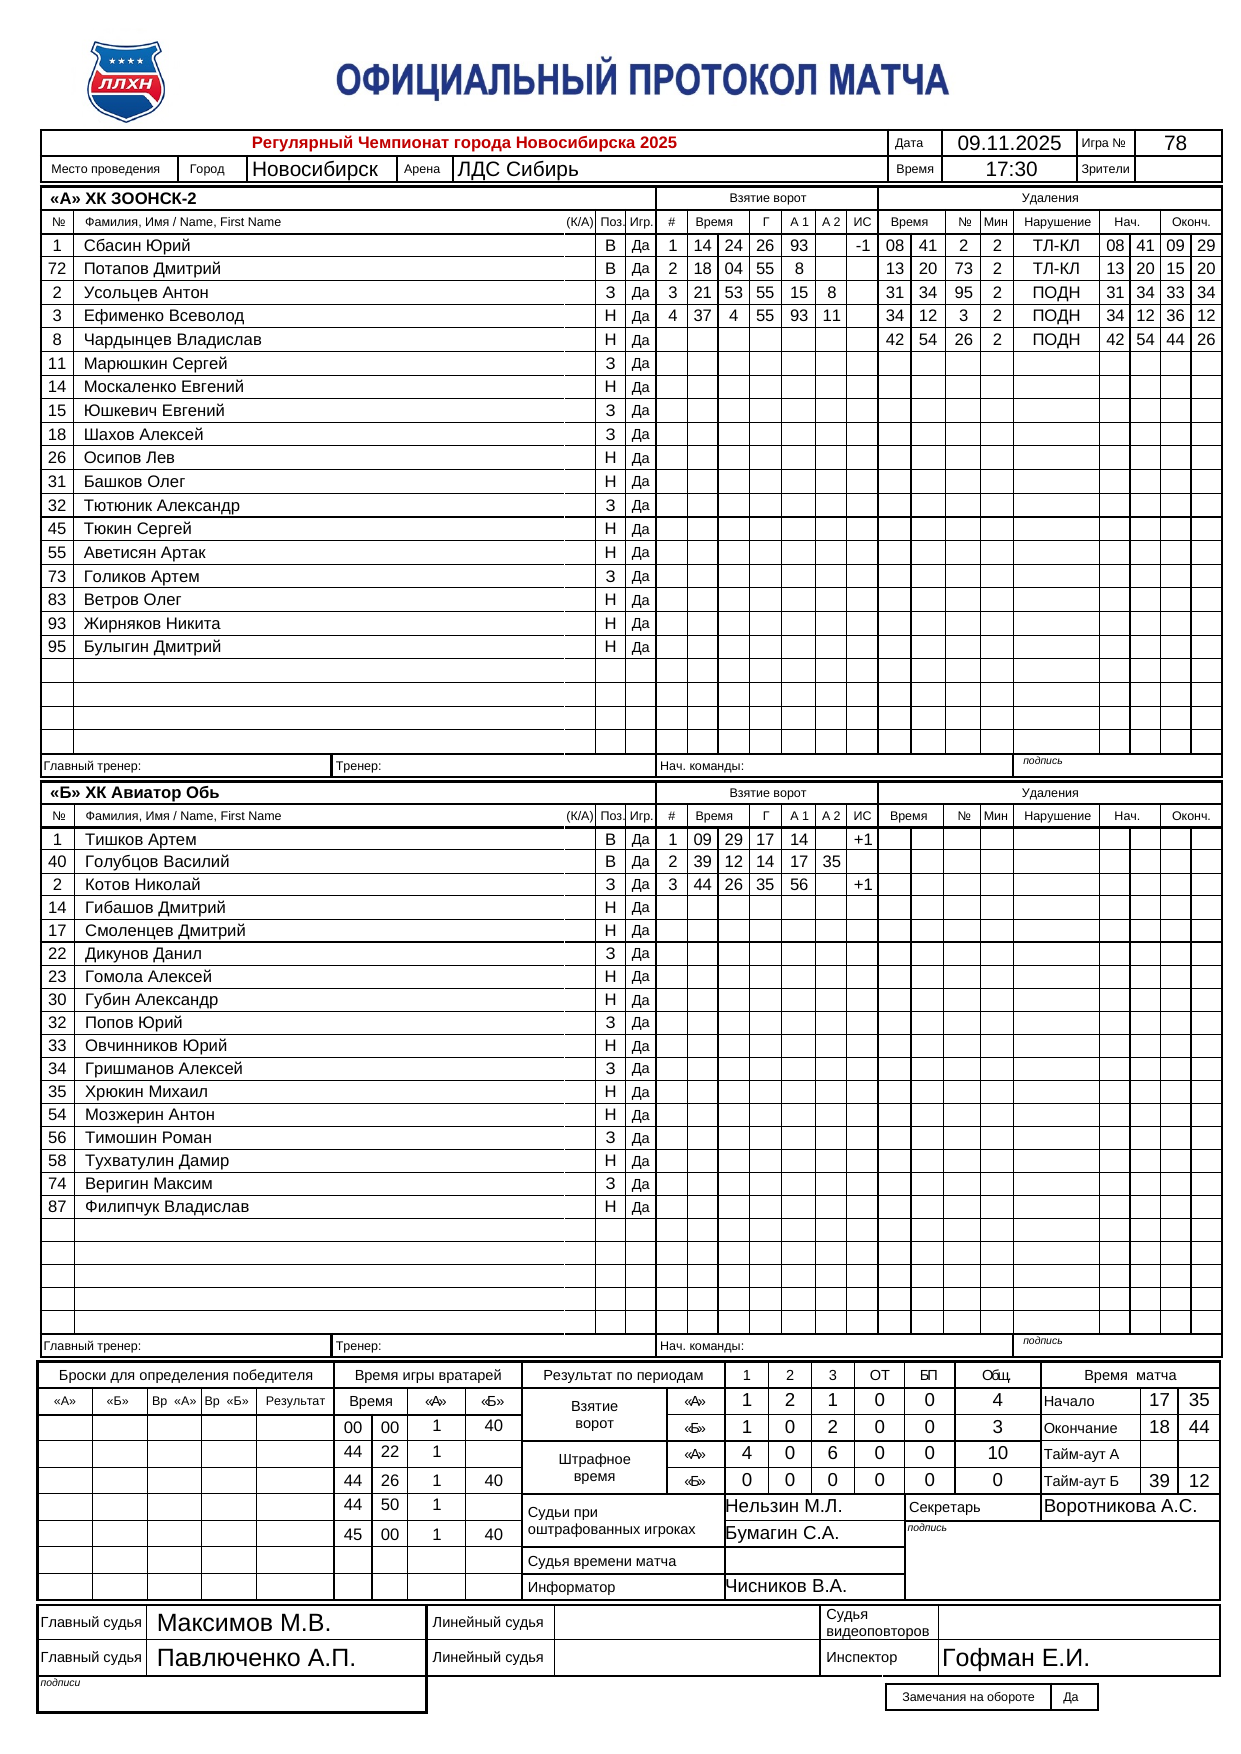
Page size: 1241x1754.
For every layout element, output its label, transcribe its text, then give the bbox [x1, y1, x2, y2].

table_cell [719, 636, 749, 658]
table_cell [74, 683, 564, 706]
table_cell «Б» [93, 1389, 147, 1413]
table_cell Да [626, 1196, 655, 1218]
table_cell [981, 1196, 1013, 1218]
table_cell [879, 966, 910, 987]
table_cell [1192, 1150, 1221, 1172]
table_cell 18 [1141, 1415, 1177, 1440]
table_cell [879, 943, 910, 964]
table_cell [946, 423, 980, 445]
table_cell [657, 494, 687, 516]
table_cell [1100, 707, 1129, 729]
table_cell [657, 636, 687, 658]
table_cell Нач. [1100, 211, 1160, 233]
table_cell [596, 659, 625, 682]
table_cell Окончание [1042, 1415, 1140, 1440]
table_cell Вр «Б» [202, 1389, 256, 1413]
table_cell [1131, 1150, 1160, 1172]
table_cell [1131, 446, 1160, 469]
table_cell 73 [946, 257, 980, 280]
table_cell 0 [905, 1442, 954, 1467]
table_cell [1100, 470, 1129, 493]
table_cell Судья времени матча [523, 1548, 724, 1573]
table_cell [912, 376, 945, 398]
table_cell Да [626, 1150, 655, 1172]
table_cell [946, 446, 980, 469]
table_cell подпись [906, 1522, 1219, 1599]
table_cell [688, 494, 717, 516]
table_cell [1014, 1265, 1099, 1287]
table_cell [981, 423, 1013, 445]
table_cell [719, 518, 749, 540]
table_cell Н [596, 328, 625, 351]
table_cell [912, 1058, 943, 1079]
table_cell [719, 399, 749, 422]
table_cell [1161, 541, 1190, 564]
table_cell 2 [657, 850, 687, 872]
table_cell 2 [657, 257, 687, 280]
table_cell [782, 1058, 815, 1079]
table_cell Тишков Артем [75, 829, 564, 849]
table_cell [688, 1219, 717, 1241]
table_cell Н [596, 612, 625, 634]
table_cell [1131, 636, 1160, 658]
table_cell [1192, 1173, 1221, 1195]
table_cell [1014, 989, 1099, 1011]
table_cell [1192, 612, 1221, 634]
table_cell [1192, 943, 1221, 964]
table_cell 1 [408, 1416, 465, 1440]
table_cell А 1 [782, 805, 815, 826]
table_cell [596, 1242, 625, 1264]
table_cell [1192, 399, 1221, 422]
table_cell 87 [42, 1196, 74, 1218]
table_cell [912, 1219, 943, 1241]
table_cell 93 [782, 305, 815, 327]
table_cell [1131, 376, 1160, 398]
table_cell «Б » [466, 1389, 521, 1413]
table_cell 35 [1179, 1389, 1219, 1413]
table_cell [1100, 683, 1129, 706]
table_cell ПОДН [1014, 281, 1099, 303]
table_cell 22 [42, 943, 74, 964]
table_cell [565, 1196, 595, 1218]
table_cell [626, 659, 655, 682]
table_cell 4 [657, 305, 687, 327]
table_cell [981, 376, 1013, 398]
table_cell [847, 1173, 877, 1195]
table_cell [657, 1196, 687, 1218]
table_cell [1100, 850, 1129, 872]
table_cell [879, 1104, 910, 1126]
table_cell [74, 707, 564, 729]
table_cell [782, 1150, 815, 1172]
table_cell [657, 1150, 687, 1172]
table_cell [847, 541, 877, 564]
table_cell Нач. команды: [657, 1335, 1012, 1356]
table_cell 10 [956, 1442, 1040, 1467]
table_header Взятие ворот [657, 783, 877, 803]
table_cell [1161, 376, 1190, 398]
table_cell [816, 494, 846, 516]
table_cell [847, 281, 877, 303]
table_cell [657, 989, 687, 1011]
table_header Броски для определения победителя [39, 1363, 333, 1387]
table_cell [782, 1035, 815, 1057]
table_cell 3 [956, 1415, 1040, 1440]
table_cell Инспектор [821, 1640, 938, 1675]
table_cell [657, 399, 687, 422]
table_cell [1192, 565, 1221, 587]
table_cell -1 [847, 235, 877, 256]
table_cell [912, 446, 945, 469]
table_cell Гибашов Дмитрий [75, 896, 564, 918]
table_cell Чардынцев Владислав [74, 328, 564, 351]
table_cell 12 [912, 305, 945, 327]
table_cell 33 [1161, 281, 1190, 303]
table_cell [750, 920, 781, 941]
table_cell [719, 612, 749, 634]
table_cell [816, 1288, 846, 1310]
table_cell [981, 494, 1013, 516]
table_cell [847, 1012, 877, 1033]
table_cell [726, 1548, 904, 1573]
table_cell [1192, 896, 1221, 918]
table_cell [565, 235, 595, 256]
table_cell [1192, 1104, 1221, 1126]
table_cell Н [596, 989, 625, 1011]
table_cell [1192, 1311, 1221, 1333]
table_cell [847, 328, 877, 351]
table_cell [1131, 1012, 1160, 1033]
table_cell [847, 305, 877, 327]
table_cell Время [879, 805, 943, 826]
table_cell [719, 1265, 749, 1287]
table_cell [657, 1127, 687, 1149]
table_cell [981, 896, 1013, 918]
table_cell [688, 659, 717, 682]
table_cell [782, 1242, 815, 1264]
table_cell [750, 470, 781, 493]
table_cell Гомола Алексей [75, 966, 564, 987]
table_cell [912, 1242, 943, 1264]
table_cell Да [626, 541, 655, 564]
table_cell [912, 588, 945, 611]
table_cell [1014, 1012, 1099, 1033]
table_cell Зрители [1078, 157, 1134, 181]
table_cell [944, 1104, 980, 1126]
table_cell [1100, 1058, 1129, 1079]
table_cell [565, 1012, 595, 1033]
table_cell [565, 683, 595, 706]
table_cell 93 [782, 235, 815, 256]
table_cell «А» [668, 1442, 724, 1467]
table_cell 34 [912, 281, 945, 303]
table_cell [816, 612, 846, 634]
table_cell [1161, 1012, 1190, 1033]
table_cell Н [596, 376, 625, 398]
table_cell [565, 1311, 595, 1333]
table_cell 0 [905, 1389, 954, 1413]
table_cell 1 [657, 829, 687, 849]
table_cell [750, 1311, 781, 1333]
table_cell [1100, 1127, 1129, 1149]
table_cell 44 [688, 874, 717, 895]
table_cell [657, 1058, 687, 1079]
table_cell З [596, 423, 625, 445]
table_cell [1014, 1127, 1099, 1149]
table_cell 40 [466, 1468, 521, 1493]
table_cell [688, 470, 717, 493]
table_cell [782, 1311, 815, 1333]
table_cell [816, 1265, 846, 1287]
table_cell [750, 565, 781, 587]
table_header Время игры вратарей [335, 1363, 521, 1387]
table_cell [750, 1150, 781, 1172]
table_cell [847, 494, 877, 516]
table_cell [565, 874, 595, 895]
table_cell [657, 730, 687, 753]
table_cell [879, 1196, 910, 1218]
table_cell [847, 518, 877, 540]
table_cell Нарушение [1014, 805, 1099, 826]
table_cell [847, 612, 877, 634]
table_cell 30 [42, 989, 74, 1011]
table_cell 11 [816, 305, 846, 327]
table_cell [1100, 1311, 1129, 1333]
table_cell 1 [408, 1494, 465, 1520]
table_cell [1161, 1081, 1190, 1103]
table_cell [981, 446, 1013, 469]
table_cell 45 [335, 1521, 371, 1546]
table_cell [1161, 1265, 1190, 1287]
table_cell +1 [847, 874, 877, 895]
table_cell [657, 423, 687, 445]
table_cell [782, 730, 815, 753]
table_cell [981, 989, 1013, 1011]
table_cell [1192, 1127, 1221, 1149]
table_cell [1100, 376, 1129, 398]
table_cell 8 [782, 257, 815, 280]
table_cell 41 [1131, 235, 1160, 256]
table_cell [719, 1196, 749, 1218]
table_cell [1161, 1127, 1190, 1149]
table_cell Н [596, 636, 625, 658]
table_cell [1192, 494, 1221, 516]
table_cell [719, 470, 749, 493]
table_cell [1100, 659, 1129, 682]
table_cell [750, 1081, 781, 1103]
table_cell [946, 541, 980, 564]
table_cell Да [626, 494, 655, 516]
table_header Регулярный Чемпионат города Новосибирска 2025 [42, 131, 887, 155]
table_cell [1014, 874, 1099, 895]
table_cell [688, 1265, 717, 1287]
table_cell 09 [688, 829, 717, 849]
table_cell [202, 1547, 256, 1573]
table_cell [719, 920, 749, 941]
table_cell 2 [42, 874, 74, 895]
table_cell [847, 730, 877, 753]
table_cell [1192, 1058, 1221, 1079]
table_cell [657, 470, 687, 493]
table_cell Город [179, 157, 246, 181]
table_cell [596, 730, 625, 753]
table_cell [408, 1574, 465, 1599]
table_cell Главный судья [39, 1640, 146, 1675]
table_cell [879, 874, 910, 895]
table_cell [1100, 423, 1129, 445]
table_cell 44 [335, 1494, 371, 1520]
table_cell [879, 1311, 910, 1333]
table_cell 55 [750, 257, 781, 280]
table_cell [946, 352, 980, 374]
table_cell [750, 683, 781, 706]
table_cell [750, 1127, 781, 1149]
table_cell [1100, 966, 1129, 987]
table_cell [373, 1547, 407, 1573]
table_cell [912, 352, 945, 374]
table_cell 4 [956, 1389, 1040, 1413]
table_cell 34 [42, 1058, 74, 1079]
table_cell [912, 829, 943, 849]
table_cell [719, 1104, 749, 1126]
table_cell [879, 1012, 910, 1033]
table_cell [981, 1242, 1013, 1264]
table_cell 29 [719, 829, 749, 849]
table_cell [565, 565, 595, 587]
table_cell [1192, 470, 1221, 493]
table_cell [847, 1288, 877, 1310]
table_cell [719, 1058, 749, 1079]
table_cell [946, 494, 980, 516]
table_cell [1100, 588, 1129, 611]
table_cell Главный тренер: [42, 1335, 330, 1356]
table_cell [1100, 1035, 1129, 1057]
table_cell ТЛ-КЛ [1014, 257, 1099, 280]
table_cell [750, 423, 781, 445]
table_cell [847, 399, 877, 422]
table_cell [782, 1012, 815, 1033]
table_cell [981, 659, 1013, 682]
table_cell [1192, 683, 1221, 706]
table_cell 35 [816, 850, 846, 872]
table_cell [816, 1173, 846, 1195]
table_cell [782, 376, 815, 398]
table_cell [596, 707, 625, 729]
table_cell [944, 989, 980, 1011]
table_cell [816, 470, 846, 493]
table_cell [981, 1150, 1013, 1172]
table_cell [1100, 989, 1129, 1011]
table_cell [879, 683, 910, 706]
table_cell [912, 943, 943, 964]
table_cell 12 [719, 850, 749, 872]
table_cell [1192, 423, 1221, 445]
table_cell З [596, 1127, 625, 1149]
table_cell 14 [42, 376, 73, 398]
table_cell «А» [668, 1389, 724, 1413]
table_cell [782, 565, 815, 587]
table_cell [1161, 1288, 1190, 1310]
table_cell [657, 446, 687, 469]
table_cell [688, 1104, 717, 1126]
table_cell [939, 1606, 1219, 1639]
table_cell [719, 1035, 749, 1057]
table_cell 0 [855, 1415, 904, 1440]
table_cell [750, 636, 781, 658]
table_cell [1161, 707, 1190, 729]
table_cell [750, 1012, 781, 1033]
table_cell [257, 1468, 333, 1493]
table_cell [847, 850, 877, 872]
table_cell [688, 1127, 717, 1149]
table_cell Н [596, 966, 625, 987]
table_cell [879, 1219, 910, 1241]
table_cell [1100, 352, 1129, 374]
table_cell Да [626, 920, 655, 941]
table_cell [466, 1547, 521, 1573]
table_cell [879, 1127, 910, 1149]
table_cell 2 [981, 281, 1013, 303]
table_cell З [596, 565, 625, 587]
table_cell [688, 423, 717, 445]
table_cell 0 [855, 1389, 904, 1413]
table_cell 44 [1179, 1415, 1219, 1440]
table_cell подпись [1014, 1335, 1221, 1356]
table_cell [847, 423, 877, 445]
table_cell ТЛ-КЛ [1014, 235, 1099, 256]
table_cell [1014, 494, 1099, 516]
table_cell [981, 565, 1013, 587]
table_cell [626, 730, 655, 753]
table_cell [782, 612, 815, 634]
table_cell [1131, 494, 1160, 516]
table_cell [879, 659, 910, 682]
table_cell [1100, 1173, 1129, 1195]
table_cell Взятие ворот [523, 1389, 666, 1440]
table_cell Фамилия, Имя / Name, First Name [75, 805, 565, 826]
table_cell [750, 1196, 781, 1218]
table_cell [688, 920, 717, 941]
table_cell [879, 1058, 910, 1079]
table_cell [847, 1127, 877, 1149]
table_cell [1161, 966, 1190, 987]
table_cell [1014, 829, 1099, 849]
table_cell [782, 989, 815, 1011]
table_cell [816, 1035, 846, 1057]
table_cell [565, 896, 595, 918]
table_cell Да [626, 1173, 655, 1195]
table_cell 56 [782, 874, 815, 895]
table_cell # [657, 211, 687, 233]
table_cell [1192, 518, 1221, 540]
table_cell [1192, 730, 1221, 753]
table_cell [750, 518, 781, 540]
table_cell [816, 446, 846, 469]
table_cell [912, 565, 945, 587]
table_cell Оконч. [1161, 805, 1221, 826]
table_cell 44 [1161, 328, 1190, 351]
table_cell [1192, 920, 1221, 941]
table_cell [565, 446, 595, 469]
table_cell [565, 257, 595, 280]
table_cell 32 [42, 1012, 74, 1033]
table_cell [912, 1012, 943, 1033]
table_cell Усольцев Антон [74, 281, 564, 303]
table_cell [816, 541, 846, 564]
table_cell [816, 943, 846, 964]
table_cell [565, 829, 595, 849]
picture [5, 28, 1179, 129]
table_cell Да [626, 352, 655, 374]
table_cell [1100, 541, 1129, 564]
table_cell [1014, 376, 1099, 398]
table_cell [1161, 494, 1190, 516]
table_cell 15 [1161, 257, 1190, 280]
table_cell [565, 399, 595, 422]
table_cell [1014, 1311, 1099, 1333]
table_cell [981, 636, 1013, 658]
table_cell [1131, 1104, 1160, 1126]
table_header ОТ [855, 1363, 904, 1387]
table_cell 34 [879, 305, 910, 327]
table_cell [816, 518, 846, 540]
table_cell [1014, 446, 1099, 469]
table_cell [93, 1574, 147, 1599]
table_cell [565, 470, 595, 493]
table_cell 29 [1192, 235, 1221, 256]
table_cell Н [596, 446, 625, 469]
table_cell [782, 1081, 815, 1103]
table_cell [719, 352, 749, 374]
table_cell 8 [816, 281, 846, 303]
table_cell 00 [335, 1416, 371, 1440]
table_cell 2 [981, 235, 1013, 256]
table_cell Н [596, 1196, 625, 1218]
table_cell Бумагин С.А. [726, 1521, 904, 1546]
table_cell Да [626, 896, 655, 918]
table_cell 26 [1192, 328, 1221, 351]
table_cell [1161, 565, 1190, 587]
table_cell [202, 1494, 256, 1520]
table_cell [981, 352, 1013, 374]
table_cell 13 [1100, 257, 1129, 280]
table_cell [847, 565, 877, 587]
table_cell [1192, 588, 1221, 611]
table_cell Да [626, 305, 655, 327]
table_cell [1131, 1081, 1160, 1103]
table_cell 26 [750, 235, 781, 256]
table_cell [719, 989, 749, 1011]
table_cell 00 [373, 1521, 407, 1546]
table_cell [912, 399, 945, 422]
table_cell [879, 399, 910, 422]
table_cell [912, 1173, 943, 1195]
table_cell Секретарь [906, 1495, 1040, 1520]
table_cell [782, 1219, 815, 1241]
table_cell [1100, 1012, 1129, 1033]
table_cell [1014, 920, 1099, 941]
table_cell [981, 1173, 1013, 1195]
table_cell [750, 896, 781, 918]
table_cell [879, 565, 910, 587]
table_cell [1161, 1196, 1190, 1218]
table_cell Судьи при оштрафованных игроках [523, 1495, 724, 1546]
table_cell [719, 1173, 749, 1195]
table_cell [565, 943, 595, 964]
table_cell [816, 376, 846, 398]
table_cell 26 [946, 328, 980, 351]
table_cell [912, 874, 943, 895]
table_cell [912, 1104, 943, 1126]
table_cell [688, 518, 717, 540]
table_cell [946, 659, 980, 682]
table_cell [847, 636, 877, 658]
table_cell 0 [726, 1468, 768, 1493]
table_cell 0 [905, 1468, 954, 1493]
table_cell 4 [726, 1442, 768, 1467]
table_cell [816, 399, 846, 422]
table_cell [1136, 157, 1221, 181]
table_cell Нарушение [1014, 211, 1099, 233]
table_cell [1141, 1441, 1177, 1467]
table_cell 18 [688, 257, 717, 280]
table_cell Н [596, 1150, 625, 1172]
table_cell 53 [719, 281, 749, 303]
table_cell 4 [719, 305, 749, 327]
table_cell Да [626, 399, 655, 422]
table_cell 14 [688, 235, 717, 256]
table_cell [912, 966, 943, 987]
table_cell Да [626, 966, 655, 987]
table_cell 2 [946, 235, 980, 256]
table_cell [981, 1311, 1013, 1333]
table_cell Юшкевич Евгений [74, 399, 564, 422]
table_cell [688, 588, 717, 611]
table_cell З [596, 352, 625, 374]
table_cell 26 [373, 1468, 407, 1493]
table_cell [782, 896, 815, 918]
table_cell [93, 1441, 147, 1467]
table_cell [1192, 1035, 1221, 1057]
table_cell [1014, 707, 1099, 729]
table_cell [1161, 829, 1190, 849]
table_cell [981, 683, 1013, 706]
table_cell 1 [408, 1441, 465, 1467]
table_cell Да [626, 1012, 655, 1033]
table_cell [1100, 1150, 1129, 1172]
table_cell [847, 896, 877, 918]
table_cell [912, 541, 945, 564]
table_cell [626, 683, 655, 706]
table_cell [39, 1494, 92, 1520]
table_cell [657, 518, 687, 540]
table_cell [42, 683, 73, 706]
table_cell [688, 636, 717, 658]
table_cell [1131, 470, 1160, 493]
table_cell 20 [1192, 257, 1221, 280]
table_cell [565, 989, 595, 1011]
table_cell [75, 1288, 564, 1310]
table_cell [1192, 541, 1221, 564]
table_cell [1014, 1288, 1099, 1310]
table_cell [657, 612, 687, 634]
table_cell [816, 1219, 846, 1241]
table_cell [335, 1574, 371, 1599]
table_cell [257, 1494, 333, 1520]
table_cell [688, 707, 717, 729]
table_cell [719, 966, 749, 987]
table_cell [847, 257, 877, 280]
table_cell [42, 1311, 74, 1333]
table_cell Тюкин Сергей [74, 518, 564, 540]
table_cell Н [596, 518, 625, 540]
table_cell Н [596, 896, 625, 918]
table_cell [719, 423, 749, 445]
table_cell [1131, 1242, 1160, 1264]
table_cell [750, 328, 781, 351]
table_cell З [596, 281, 625, 303]
table_cell [565, 659, 595, 682]
table_cell Н [596, 1104, 625, 1126]
table_cell З [596, 1058, 625, 1079]
table_cell Время [688, 211, 749, 233]
table_cell 35 [750, 874, 781, 895]
table_cell [847, 1150, 877, 1172]
table_cell [1161, 1058, 1190, 1079]
table_cell [782, 920, 815, 941]
table_cell [1192, 707, 1221, 729]
table_cell Начало [1042, 1389, 1140, 1413]
table_cell [1161, 943, 1190, 964]
table_cell [1014, 1150, 1099, 1172]
table_cell [750, 1288, 781, 1310]
table_cell [1192, 989, 1221, 1011]
table_cell [912, 659, 945, 682]
table_cell [981, 612, 1013, 634]
table_cell [946, 707, 980, 729]
table_cell 13 [879, 257, 910, 280]
table_cell [1014, 352, 1099, 374]
table_cell [1192, 1265, 1221, 1287]
table_cell [981, 1265, 1013, 1287]
table_cell Москаленко Евгений [74, 376, 564, 398]
table_cell [657, 328, 687, 351]
table_cell [946, 376, 980, 398]
table_cell [657, 1012, 687, 1033]
table_cell [555, 1640, 819, 1675]
table_cell [879, 1265, 910, 1287]
table_cell [1100, 1219, 1129, 1241]
table_cell [719, 541, 749, 564]
table_cell А 1 [782, 211, 815, 233]
table_cell [719, 1127, 749, 1149]
table_cell [688, 328, 717, 351]
table_cell Аветисян Артак [74, 541, 564, 564]
table_cell [946, 518, 980, 540]
table_cell 54 [1131, 328, 1160, 351]
table_cell [719, 707, 749, 729]
table_cell Жирняков Никита [74, 612, 564, 634]
table_cell [981, 730, 1013, 753]
table_header Взятие ворот [657, 188, 877, 209]
table_cell [782, 494, 815, 516]
table_cell [1131, 683, 1160, 706]
table_cell [750, 659, 781, 682]
table_cell 00 [373, 1416, 407, 1440]
table_cell [74, 659, 564, 682]
table_cell Н [596, 1081, 625, 1103]
table_cell [981, 1127, 1013, 1149]
table_cell [657, 659, 687, 682]
table_cell [847, 1035, 877, 1057]
table_cell 55 [750, 305, 781, 327]
table_cell [657, 1173, 687, 1195]
table_cell [816, 659, 846, 682]
table_cell [93, 1547, 147, 1573]
table_cell Шахов Алексей [74, 423, 564, 445]
table_cell [1100, 612, 1129, 634]
table_cell [93, 1521, 147, 1546]
table_cell [912, 612, 945, 634]
table_cell [750, 376, 781, 398]
table_cell [1131, 352, 1160, 374]
table_cell [782, 707, 815, 729]
table_cell [565, 920, 595, 941]
table_cell Да [626, 235, 655, 256]
table_cell [202, 1441, 256, 1467]
table_cell [750, 352, 781, 374]
table_cell 8 [42, 328, 73, 351]
table_cell [847, 470, 877, 493]
table_cell [1014, 399, 1099, 422]
table_cell [879, 446, 910, 469]
table_cell 39 [1141, 1468, 1177, 1493]
table_cell [847, 1219, 877, 1241]
table_cell Поз. [596, 805, 625, 826]
table_cell 26 [42, 446, 73, 469]
table_cell З [596, 399, 625, 422]
table_cell Гофман Е.И. [939, 1640, 1219, 1675]
table_cell [688, 989, 717, 1011]
table_cell Да [626, 612, 655, 634]
table_cell [782, 1127, 815, 1149]
table_cell [1161, 1311, 1190, 1333]
table_cell [879, 730, 910, 753]
table_cell [782, 1265, 815, 1287]
table_cell [750, 612, 781, 634]
table_cell Информатор [523, 1575, 724, 1599]
table_cell [1161, 446, 1190, 469]
table_cell [750, 1035, 781, 1057]
table_cell [816, 1012, 846, 1033]
table_cell [1100, 874, 1129, 895]
table_cell [657, 1104, 687, 1126]
table_cell [75, 1242, 564, 1264]
table_cell 31 [879, 281, 910, 303]
table_cell [1100, 565, 1129, 587]
table_cell [816, 565, 846, 587]
table_cell [1161, 588, 1190, 611]
table_cell [565, 1104, 595, 1126]
table_cell [688, 541, 717, 564]
table_cell [944, 1173, 980, 1195]
table_cell [847, 588, 877, 611]
table_cell [657, 683, 687, 706]
table_cell [912, 636, 945, 658]
table_cell [883, 1677, 1220, 1681]
table_cell А 2 [816, 211, 846, 233]
table_cell [847, 707, 877, 729]
table_cell [816, 1104, 846, 1126]
table_cell [782, 1173, 815, 1195]
table_cell [93, 1494, 147, 1520]
table_cell [1131, 612, 1160, 634]
table_cell [782, 470, 815, 493]
table_cell [816, 1196, 846, 1218]
table_cell Да [626, 328, 655, 351]
table_cell [688, 376, 717, 398]
table_cell Н [596, 470, 625, 493]
table_cell Чисников В.А. [726, 1575, 904, 1599]
table_cell [719, 943, 749, 964]
table_cell [1014, 1035, 1099, 1057]
table_cell [1100, 896, 1129, 918]
table_cell Нельзин М.Л. [726, 1495, 904, 1520]
table_cell [688, 1173, 717, 1195]
table_cell [816, 636, 846, 658]
table_cell [1131, 1058, 1160, 1079]
table_cell [1014, 1242, 1099, 1264]
table_cell 55 [750, 281, 781, 303]
table_cell 20 [1131, 257, 1160, 280]
table_cell [944, 829, 980, 849]
table_cell [1161, 352, 1190, 374]
table_cell [428, 1677, 882, 1711]
table_cell [596, 683, 625, 706]
table_cell Да [626, 636, 655, 658]
table_cell Башков Олег [74, 470, 564, 493]
table_header 09.11.2025 [943, 131, 1076, 155]
table_header Общ. [956, 1363, 1040, 1387]
table_cell [1161, 518, 1190, 540]
table_cell [1014, 683, 1099, 706]
table_cell [816, 989, 846, 1011]
table_cell [688, 966, 717, 987]
table_cell [39, 1574, 92, 1599]
table_cell [1014, 636, 1099, 658]
table_cell 74 [42, 1173, 74, 1195]
table_cell [1161, 896, 1190, 918]
table_cell [750, 989, 781, 1011]
table_cell [1192, 850, 1221, 872]
table_cell В [596, 850, 625, 872]
table_cell [1161, 920, 1190, 941]
table_cell 0 [956, 1468, 1040, 1493]
table_cell 3 [946, 305, 980, 327]
table_cell 44 [335, 1468, 371, 1493]
table_cell [1100, 446, 1129, 469]
table_cell 17 [42, 920, 74, 941]
table_header Удаления [879, 188, 1221, 209]
table_cell [93, 1468, 147, 1493]
table_cell 54 [912, 328, 945, 351]
table_cell [74, 730, 564, 753]
table_cell Место проведения [42, 157, 177, 181]
table_header Время матча [1042, 1363, 1219, 1387]
table_cell Н [596, 541, 625, 564]
table_cell [782, 352, 815, 374]
table_cell Нач. [1100, 805, 1160, 826]
table_cell [879, 1173, 910, 1195]
table_cell [1192, 1242, 1221, 1264]
table_cell [202, 1416, 256, 1440]
table_cell [1192, 1196, 1221, 1218]
table_cell ПОДН [1014, 328, 1099, 351]
table_cell [688, 943, 717, 964]
table_cell [944, 1081, 980, 1103]
table_cell [912, 1081, 943, 1103]
table_cell 56 [42, 1127, 74, 1149]
table_cell [719, 1242, 749, 1264]
table_cell [981, 966, 1013, 987]
table_cell [626, 1219, 655, 1241]
table_cell [816, 1058, 846, 1079]
table_cell Да [626, 1058, 655, 1079]
table_cell [42, 659, 73, 682]
table_cell [750, 966, 781, 987]
table_cell Н [596, 305, 625, 327]
table_cell [1100, 943, 1129, 964]
table_cell [750, 1104, 781, 1126]
table_cell [944, 966, 980, 987]
table_cell [148, 1468, 201, 1493]
table_cell З [596, 494, 625, 516]
table_cell [257, 1547, 333, 1573]
table_cell [944, 1150, 980, 1172]
table_cell 15 [782, 281, 815, 303]
table_cell 14 [42, 896, 74, 918]
table_cell 1 [726, 1415, 768, 1440]
table_cell З [596, 943, 625, 964]
table_cell [1131, 1219, 1160, 1241]
table_cell [1161, 730, 1190, 753]
table_cell [1100, 636, 1129, 658]
table_cell [565, 281, 595, 303]
table_cell [1014, 896, 1099, 918]
table_cell [912, 1311, 943, 1333]
table_cell [816, 707, 846, 729]
table_cell [750, 541, 781, 564]
table_cell [782, 636, 815, 658]
table_cell [657, 1265, 687, 1287]
table_cell [912, 494, 945, 516]
table_cell [879, 352, 910, 374]
table_cell Судья видеоповторов [821, 1606, 938, 1639]
table_cell Да [626, 850, 655, 872]
table_cell [981, 943, 1013, 964]
table_cell [816, 257, 846, 280]
table_header 1 [726, 1363, 768, 1387]
table_cell [944, 1196, 980, 1218]
table_cell [847, 1104, 877, 1126]
table_cell [750, 1219, 781, 1241]
table_cell [688, 1012, 717, 1033]
table_cell [657, 1242, 687, 1264]
table_cell [1161, 683, 1190, 706]
table_cell Линейный судья [428, 1640, 554, 1675]
table_cell 1 [657, 235, 687, 256]
table_cell [946, 683, 980, 706]
table_cell [75, 1219, 564, 1241]
table_cell [847, 352, 877, 374]
table_cell [816, 874, 846, 895]
table_cell [782, 518, 815, 540]
table_cell [596, 1265, 625, 1287]
table_cell [626, 1242, 655, 1264]
table_cell [981, 1058, 1013, 1079]
table_cell [719, 588, 749, 611]
table_cell [1014, 943, 1099, 964]
table_cell [782, 683, 815, 706]
table_cell [1131, 659, 1160, 682]
table_cell 58 [42, 1150, 74, 1172]
table_cell [719, 896, 749, 918]
table_cell [565, 376, 595, 398]
table_header 2 [769, 1363, 811, 1387]
table_cell [719, 1311, 749, 1333]
table_cell Главный тренер: [42, 755, 330, 776]
table_cell [1161, 399, 1190, 422]
table_cell Максимов М.В. [147, 1606, 425, 1639]
table_cell [1161, 636, 1190, 658]
table_cell [944, 943, 980, 964]
table_cell [750, 399, 781, 422]
table_cell Н [596, 588, 625, 611]
table_cell [565, 328, 595, 351]
table_cell 40 [466, 1416, 521, 1440]
table_cell [1100, 829, 1129, 849]
table_cell [750, 1265, 781, 1287]
table_cell Мозжерин Антон [75, 1104, 564, 1126]
table_cell [1014, 1104, 1099, 1126]
table_cell Да [626, 1104, 655, 1126]
table_cell Тренер: [333, 755, 655, 776]
table_cell Тайм-аут А [1042, 1441, 1140, 1467]
table_cell [912, 896, 943, 918]
table_cell 24 [719, 235, 749, 256]
table_cell [750, 730, 781, 753]
table_cell подпись [1014, 755, 1221, 776]
table_cell [257, 1521, 333, 1546]
table_cell Хрюкин Михаил [75, 1081, 564, 1103]
table_cell [912, 707, 945, 729]
table_cell [42, 730, 73, 753]
table_cell [565, 707, 595, 729]
table_cell [1131, 829, 1160, 849]
table_cell [879, 920, 910, 941]
table_cell [1131, 518, 1160, 540]
table_cell 22 [373, 1441, 407, 1467]
table_cell [657, 1081, 687, 1103]
table_cell № [946, 211, 980, 233]
table_cell А 2 [816, 805, 846, 826]
table_cell [879, 612, 910, 634]
table_cell [565, 1081, 595, 1103]
table_cell «А» [39, 1389, 92, 1413]
table_cell «Б» [668, 1468, 724, 1493]
table_cell [847, 943, 877, 964]
table_cell [750, 1058, 781, 1079]
table_cell Павлюченко А.П. [147, 1640, 425, 1675]
table_cell [782, 423, 815, 445]
table_cell [816, 683, 846, 706]
table_cell [750, 943, 781, 964]
table_cell [912, 730, 945, 753]
table_cell Потапов Дмитрий [74, 257, 564, 280]
table_cell [847, 1196, 877, 1218]
table_cell 93 [42, 612, 73, 634]
table_cell 1 [42, 829, 74, 849]
table_cell [719, 1150, 749, 1172]
table_cell [944, 1012, 980, 1033]
table_cell З [596, 1012, 625, 1033]
table_cell З [596, 874, 625, 895]
table_cell [981, 1104, 1013, 1126]
table_cell ИС [847, 211, 877, 233]
table_cell [657, 565, 687, 587]
table_cell [657, 1288, 687, 1310]
table_cell 14 [782, 829, 815, 849]
table_cell З [596, 1173, 625, 1195]
table_cell 21 [688, 281, 717, 303]
table_cell 0 [769, 1468, 811, 1493]
table_cell № [42, 211, 73, 233]
table_cell [1131, 1173, 1160, 1195]
table_cell [1131, 423, 1160, 445]
table_cell [42, 707, 73, 729]
table_cell 0 [812, 1468, 854, 1493]
table_cell [1014, 1058, 1099, 1079]
table_cell Дикунов Данил [75, 943, 564, 964]
table_cell [946, 399, 980, 422]
table_cell [719, 328, 749, 351]
table_cell [565, 588, 595, 611]
table_cell [879, 1288, 910, 1310]
table_cell Смоленцев Дмитрий [75, 920, 564, 941]
table_cell [782, 1288, 815, 1310]
table_cell [688, 352, 717, 374]
table_cell [847, 989, 877, 1011]
table_cell [1161, 1035, 1190, 1057]
table_cell Результат [257, 1389, 333, 1413]
table_cell 31 [42, 470, 73, 493]
table_cell [1100, 1104, 1129, 1126]
table_cell ЛДС Сибирь [454, 157, 887, 181]
table_cell [981, 1219, 1013, 1241]
table_cell [719, 565, 749, 587]
table_cell [816, 896, 846, 918]
table_cell Осипов Лев [74, 446, 564, 469]
table_cell [1014, 541, 1099, 564]
table_cell [981, 588, 1013, 611]
table_cell Время [688, 805, 749, 826]
table_cell [1100, 399, 1129, 422]
table_cell [879, 518, 910, 540]
table_cell [879, 896, 910, 918]
table_cell 0 [855, 1468, 904, 1493]
table_cell [782, 446, 815, 469]
table_cell Линейный судья [428, 1606, 554, 1639]
table_cell [944, 874, 980, 895]
table_cell [719, 683, 749, 706]
table_cell [1100, 1242, 1129, 1264]
table_cell Да [626, 1035, 655, 1057]
table_cell [944, 1265, 980, 1287]
table_cell [1161, 1150, 1190, 1172]
table_cell [847, 1265, 877, 1287]
table_cell (К/А) [565, 211, 595, 233]
table_cell +1 [847, 829, 877, 849]
table_cell № [944, 805, 980, 826]
table_cell [1131, 943, 1160, 964]
table_cell [39, 1468, 92, 1493]
table_cell [1131, 399, 1160, 422]
table_cell [782, 659, 815, 682]
table_cell [782, 943, 815, 964]
table_cell «А» [408, 1389, 465, 1413]
table_cell [981, 829, 1013, 849]
table_cell [657, 376, 687, 398]
table_cell [750, 707, 781, 729]
table_cell [688, 565, 717, 587]
table_cell Игр. [626, 805, 655, 826]
table_cell [657, 1219, 687, 1241]
table_cell [466, 1441, 521, 1467]
table_cell Н [596, 920, 625, 941]
table_cell [1131, 920, 1160, 941]
table_cell [847, 920, 877, 941]
table_cell [750, 588, 781, 611]
table_cell [565, 636, 595, 658]
table_cell [816, 1150, 846, 1172]
table_cell Время [879, 211, 945, 233]
table_cell Да [626, 281, 655, 303]
table_cell 6 [812, 1442, 854, 1467]
table_cell [912, 423, 945, 445]
table_cell [912, 470, 945, 493]
table_cell 83 [42, 588, 73, 611]
table_cell [847, 683, 877, 706]
table_cell [1014, 612, 1099, 634]
table_cell 11 [42, 352, 73, 374]
table_cell [750, 446, 781, 469]
table_header Результат по периодам [523, 1363, 724, 1387]
table_cell [75, 1265, 564, 1287]
table_cell [1131, 1035, 1160, 1057]
table_cell [1131, 896, 1160, 918]
table_cell Да [626, 1127, 655, 1149]
table_cell Сбасин Юрий [74, 235, 564, 256]
table_cell [981, 518, 1013, 540]
table_cell [1131, 966, 1160, 987]
table_cell Губин Александр [75, 989, 564, 1011]
table_cell Гришманов Алексей [75, 1058, 564, 1079]
table_cell Ефименко Всеволод [74, 305, 564, 327]
table_cell [1014, 850, 1099, 872]
table_cell 1 [408, 1468, 465, 1493]
table_cell Марюшкин Сергей [74, 352, 564, 374]
table_cell [912, 683, 945, 706]
table_cell [981, 707, 1013, 729]
table_cell [1131, 541, 1160, 564]
table_cell [719, 659, 749, 682]
table_cell [944, 1311, 980, 1333]
table_cell [1192, 659, 1221, 682]
table_cell 12 [1179, 1468, 1219, 1493]
table_cell [981, 1288, 1013, 1310]
table_cell [1100, 1265, 1129, 1287]
table_cell [688, 399, 717, 422]
table_cell [565, 1219, 595, 1241]
table_cell Штрафное время [523, 1442, 666, 1493]
table_cell [912, 1265, 943, 1287]
table_cell 2 [981, 328, 1013, 351]
table_cell [879, 470, 910, 493]
table_cell 42 [879, 328, 910, 351]
table_cell 14 [750, 850, 781, 872]
table_cell [565, 730, 595, 753]
table_cell [148, 1494, 201, 1520]
table_cell [657, 707, 687, 729]
table_cell Овчинников Юрий [75, 1035, 564, 1057]
table_cell [782, 1104, 815, 1126]
table_cell [257, 1441, 333, 1467]
table_cell [981, 1012, 1013, 1033]
table_cell 1 [42, 235, 73, 256]
table_cell [1100, 1196, 1129, 1218]
table_cell [944, 1127, 980, 1149]
table_cell [42, 1242, 74, 1264]
table_cell [1014, 1219, 1099, 1241]
table_cell Голиков Артем [74, 565, 564, 587]
table_cell [1161, 1173, 1190, 1195]
table_cell [719, 730, 749, 753]
table_cell [946, 470, 980, 493]
table_cell [912, 1127, 943, 1149]
table_cell 3 [657, 281, 687, 303]
table_cell 1 [726, 1389, 768, 1413]
table_cell Фамилия, Имя / Name, First Name [74, 211, 565, 233]
table_cell Нач. команды: [657, 755, 1012, 776]
table_cell [912, 989, 943, 1011]
table_cell [257, 1416, 333, 1440]
table_cell [981, 1081, 1013, 1103]
table_cell [1192, 446, 1221, 469]
table_cell Оконч. [1161, 211, 1221, 233]
table_cell Да [626, 565, 655, 587]
table_cell [1014, 1173, 1099, 1195]
table_cell 39 [688, 850, 717, 872]
table_cell [1161, 1242, 1190, 1264]
table_cell [816, 235, 846, 256]
table_cell [596, 1311, 625, 1333]
table_cell Время [335, 1389, 407, 1413]
table_cell [1100, 1288, 1129, 1310]
table_cell [750, 494, 781, 516]
table_cell ИС [847, 805, 877, 826]
table_cell 08 [879, 235, 910, 256]
table_cell [565, 352, 595, 374]
table_cell [981, 874, 1013, 895]
table_cell [688, 1196, 717, 1218]
table_cell [565, 612, 595, 634]
table_cell [981, 541, 1013, 564]
table_cell [719, 376, 749, 398]
table_cell [944, 1242, 980, 1264]
table_cell подписи [39, 1677, 425, 1711]
table_cell [39, 1441, 92, 1467]
table_cell Тухватулин Дамир [75, 1150, 564, 1172]
table_cell [1161, 1219, 1190, 1241]
table_cell Веригин Максим [75, 1173, 564, 1195]
table_cell 2 [769, 1389, 811, 1413]
table_cell Н [596, 1035, 625, 1057]
table_cell Попов Юрий [75, 1012, 564, 1033]
table_cell 1 [408, 1521, 465, 1546]
table_header Да [1052, 1685, 1097, 1709]
table_cell [1100, 518, 1129, 540]
table_cell [816, 1242, 846, 1264]
table_cell 08 [1100, 235, 1129, 256]
table_cell [944, 1035, 980, 1057]
table_cell # [657, 805, 687, 826]
table_cell Арена [398, 157, 452, 181]
table_cell 0 [905, 1415, 954, 1440]
table_cell [1014, 730, 1099, 753]
table_cell 12 [1131, 305, 1160, 327]
table_cell [42, 1219, 74, 1241]
table_cell [847, 376, 877, 398]
table_cell [1131, 1196, 1160, 1218]
table_cell Г [750, 805, 781, 826]
table_cell [1131, 565, 1160, 587]
table_cell [1014, 423, 1099, 445]
table_cell [944, 1219, 980, 1241]
table_cell [202, 1468, 256, 1493]
table_cell [1014, 966, 1099, 987]
table_cell Ветров Олег [74, 588, 564, 611]
table_cell Да [626, 829, 655, 849]
table_cell 17:30 [943, 157, 1076, 181]
table_cell [1161, 989, 1190, 1011]
table_header «А» ХК ЗООНСК-2 [42, 188, 655, 209]
table_cell 17 [1141, 1389, 1177, 1413]
table_cell 15 [42, 399, 73, 422]
table_cell 35 [42, 1081, 74, 1103]
table_cell 2 [812, 1415, 854, 1440]
table_cell [1192, 966, 1221, 987]
table_cell № [42, 805, 74, 826]
table_cell [657, 943, 687, 964]
table_cell [782, 1196, 815, 1218]
table_cell [1100, 920, 1129, 941]
table_cell [1131, 588, 1160, 611]
table_cell [148, 1574, 201, 1599]
table_cell 55 [42, 541, 73, 564]
table_cell 1 [812, 1389, 854, 1413]
table_header Игра № [1078, 131, 1134, 155]
table_cell Да [626, 1081, 655, 1103]
table_cell [879, 1035, 910, 1057]
table_cell Новосибирск [248, 157, 396, 181]
table_cell 04 [719, 257, 749, 280]
table_cell [148, 1416, 201, 1440]
table_cell [565, 966, 595, 987]
table_cell [688, 683, 717, 706]
table_cell [879, 1081, 910, 1103]
table_cell [719, 446, 749, 469]
table_cell [912, 850, 943, 872]
table_cell [1131, 874, 1160, 895]
table_cell [1014, 588, 1099, 611]
table_cell [565, 1265, 595, 1287]
table_cell Да [626, 874, 655, 895]
table_cell [1014, 565, 1099, 587]
table_cell [42, 1288, 74, 1310]
table_cell [1192, 376, 1221, 398]
table_cell 20 [912, 257, 945, 280]
table_cell [148, 1521, 201, 1546]
table_cell [1161, 850, 1190, 872]
table_cell Мин [981, 805, 1013, 826]
table_cell 3 [42, 305, 73, 327]
table_cell [879, 707, 910, 729]
table_cell Тренер: [333, 1335, 655, 1356]
table_cell (К/А) [565, 805, 595, 826]
table_cell [1014, 518, 1099, 540]
table_cell [657, 896, 687, 918]
table_cell [944, 1288, 980, 1310]
table_cell [750, 1242, 781, 1264]
table_cell Мин [981, 211, 1013, 233]
table_cell Поз. [596, 211, 625, 233]
table_cell [946, 612, 980, 634]
table_cell 44 [335, 1441, 371, 1467]
table_cell [1131, 730, 1160, 753]
table_cell [565, 494, 595, 516]
table_cell [847, 1058, 877, 1079]
table_cell [946, 588, 980, 611]
table_cell [981, 399, 1013, 422]
table_cell [626, 1265, 655, 1287]
table_cell Да [626, 423, 655, 445]
table_cell [816, 328, 846, 351]
table_cell [912, 518, 945, 540]
table_cell [1131, 1311, 1160, 1333]
table_cell [42, 1265, 74, 1287]
table_cell 33 [42, 1035, 74, 1057]
table_cell 17 [750, 829, 781, 849]
table_cell 0 [855, 1442, 904, 1467]
table_header Дата [889, 131, 941, 155]
table_cell [596, 1219, 625, 1241]
table_cell 40 [466, 1521, 521, 1546]
table_cell [912, 1288, 943, 1310]
table_cell [816, 730, 846, 753]
table_cell 09 [1161, 235, 1190, 256]
table_cell 2 [981, 257, 1013, 280]
table_cell [981, 1035, 1013, 1057]
table_cell [1192, 1081, 1221, 1103]
table_cell [408, 1547, 465, 1573]
table_header 3 [812, 1363, 854, 1387]
table_cell [555, 1606, 819, 1639]
table_cell [657, 588, 687, 611]
table_cell [1131, 989, 1160, 1011]
table_cell [816, 1081, 846, 1103]
table_cell [879, 541, 910, 564]
table_cell [565, 423, 595, 445]
table_cell [1014, 1081, 1099, 1103]
table_cell 36 [1161, 305, 1190, 327]
table_cell [688, 1242, 717, 1264]
table_cell [912, 1150, 943, 1172]
table_cell [1131, 850, 1160, 872]
table_cell 95 [42, 636, 73, 658]
table_cell [1192, 1219, 1221, 1241]
table_cell Тайм-аут Б [1042, 1468, 1140, 1493]
table_cell [981, 920, 1013, 941]
table_cell [879, 423, 910, 445]
table_cell Котов Николай [75, 874, 564, 895]
table_cell [93, 1416, 147, 1440]
table_cell [719, 1288, 749, 1310]
table_cell 34 [1131, 281, 1160, 303]
table_cell [816, 1311, 846, 1333]
table_cell [466, 1494, 521, 1520]
table_cell [1100, 1081, 1129, 1103]
table_cell [847, 659, 877, 682]
table_cell 0 [769, 1442, 811, 1467]
table_cell Тютюник Александр [74, 494, 564, 516]
table_cell 37 [688, 305, 717, 327]
table_cell [1131, 1127, 1160, 1149]
table_cell [782, 328, 815, 351]
table_cell [816, 352, 846, 374]
table_cell [1131, 707, 1160, 729]
table_cell 41 [912, 235, 945, 256]
table_cell [879, 989, 910, 1011]
table_cell Филипчук Владислав [75, 1196, 564, 1218]
table_cell [202, 1574, 256, 1599]
table_cell [1014, 470, 1099, 493]
table_cell [688, 730, 717, 753]
table_cell [879, 829, 910, 849]
table_cell 73 [42, 565, 73, 587]
table_cell Игр. [626, 211, 655, 233]
table_cell [626, 1288, 655, 1310]
table_cell [148, 1547, 201, 1573]
table_cell [688, 612, 717, 634]
table_cell [1192, 829, 1221, 849]
table_cell [782, 588, 815, 611]
table_cell [565, 850, 595, 872]
table_cell [39, 1547, 92, 1573]
table_cell [1099, 1682, 1220, 1711]
table_cell [946, 565, 980, 587]
table_cell [657, 966, 687, 987]
table_cell [879, 494, 910, 516]
table_cell [202, 1521, 256, 1546]
table_cell «Б» [668, 1415, 724, 1440]
table_cell 31 [1100, 281, 1129, 303]
table_cell [1100, 730, 1129, 753]
table_cell [1192, 1288, 1221, 1310]
table_cell [565, 1127, 595, 1149]
table_cell ПОДН [1014, 305, 1099, 327]
table_cell [879, 588, 910, 611]
table_cell [944, 1058, 980, 1079]
table_cell [1161, 659, 1190, 682]
table_cell [719, 1219, 749, 1241]
table_cell [565, 1058, 595, 1079]
table_cell [565, 1173, 595, 1195]
table_cell [847, 966, 877, 987]
table_cell [1161, 1104, 1190, 1126]
table_cell [39, 1521, 92, 1546]
table_cell [657, 1035, 687, 1057]
table_cell [1161, 874, 1190, 895]
table_cell [688, 1058, 717, 1079]
table_cell [879, 1242, 910, 1264]
table_cell Да [626, 588, 655, 611]
table_cell [1192, 636, 1221, 658]
table_cell 95 [946, 281, 980, 303]
table_cell [719, 1012, 749, 1033]
table_cell В [596, 829, 625, 849]
table_cell [688, 1035, 717, 1057]
table_cell [565, 1288, 595, 1310]
table_cell [847, 1242, 877, 1264]
table_cell В [596, 235, 625, 256]
table_cell [565, 541, 595, 564]
table_cell [335, 1547, 371, 1573]
table_cell 12 [1192, 305, 1221, 327]
table_cell 34 [1100, 305, 1129, 327]
table_cell [565, 1242, 595, 1264]
table_cell [816, 966, 846, 987]
table_cell 18 [42, 423, 73, 445]
table_cell [816, 423, 846, 445]
table_cell [816, 588, 846, 611]
table_header «Б» ХК Авиатор Обь [42, 783, 655, 803]
table_cell 40 [42, 850, 74, 872]
table_cell [626, 707, 655, 729]
table_cell [688, 446, 717, 469]
table_cell [257, 1574, 333, 1599]
table_cell 34 [1192, 281, 1221, 303]
table_cell [565, 305, 595, 327]
table_cell 26 [719, 874, 749, 895]
table_cell [750, 1173, 781, 1195]
table_cell [688, 1288, 717, 1310]
table_cell Да [626, 257, 655, 280]
table_cell [782, 966, 815, 987]
table_header 78 [1136, 131, 1221, 155]
table_cell [879, 636, 910, 658]
table_cell [565, 518, 595, 540]
table_cell [879, 1150, 910, 1172]
table_cell [946, 730, 980, 753]
table_cell 3 [657, 874, 687, 895]
table_cell [1014, 659, 1099, 682]
table_cell [75, 1311, 564, 1333]
table_cell [847, 1311, 877, 1333]
table_cell [1192, 874, 1221, 895]
table_cell [688, 1150, 717, 1172]
table_cell Время [889, 157, 941, 181]
table_cell 72 [42, 257, 73, 280]
table_cell [1179, 1441, 1219, 1467]
table_cell [981, 850, 1013, 872]
table_cell [816, 920, 846, 941]
table_cell [688, 1081, 717, 1103]
table_cell [879, 850, 910, 872]
table_cell [816, 829, 846, 849]
table_cell 45 [42, 518, 73, 540]
table_cell [782, 541, 815, 564]
table_cell 54 [42, 1104, 74, 1126]
table_cell [1161, 612, 1190, 634]
table_cell 42 [1100, 328, 1129, 351]
table_cell [1100, 494, 1129, 516]
table_cell Главный судья [39, 1606, 146, 1639]
table_header Удаления [879, 783, 1221, 803]
table_cell [981, 470, 1013, 493]
table_cell Да [626, 446, 655, 469]
table_cell [1131, 1288, 1160, 1310]
table_cell [1014, 1196, 1099, 1218]
table_cell [565, 1150, 595, 1172]
table_cell [373, 1574, 407, 1599]
table_cell [912, 1196, 943, 1218]
table_cell [944, 850, 980, 872]
table_cell [466, 1574, 521, 1599]
table_cell [944, 896, 980, 918]
table_cell [657, 541, 687, 564]
table_header БП [905, 1363, 954, 1387]
table_cell 2 [42, 281, 73, 303]
table_cell [944, 920, 980, 941]
table_cell Голубцов Василий [75, 850, 564, 872]
table_cell Да [626, 376, 655, 398]
table_cell [596, 1288, 625, 1310]
table_cell 50 [373, 1494, 407, 1520]
table_cell [1192, 1012, 1221, 1033]
table_cell [657, 1311, 687, 1333]
table_cell 23 [42, 966, 74, 987]
table_cell [39, 1416, 92, 1440]
table_cell Да [626, 470, 655, 493]
table_cell [719, 1081, 749, 1103]
table_cell [946, 636, 980, 658]
table_cell [148, 1441, 201, 1467]
table_cell 2 [981, 305, 1013, 327]
table_cell [626, 1311, 655, 1333]
table_cell [847, 1081, 877, 1103]
table_cell [688, 1311, 717, 1333]
table_cell [782, 399, 815, 422]
table_cell 17 [782, 850, 815, 872]
table_header Замечания на обороте [887, 1685, 1050, 1709]
table_cell [565, 1035, 595, 1057]
table_cell Да [626, 943, 655, 964]
table_cell [1192, 352, 1221, 374]
table_cell [1161, 423, 1190, 445]
table_cell Да [626, 989, 655, 1011]
table_cell Воротникова А.С. [1042, 1495, 1219, 1520]
table_cell [816, 1127, 846, 1149]
table_cell Да [626, 518, 655, 540]
table_cell [719, 494, 749, 516]
table_cell [657, 920, 687, 941]
table_cell Тимошин Роман [75, 1127, 564, 1149]
table_cell [912, 920, 943, 941]
table_cell [912, 1035, 943, 1057]
table_cell [847, 446, 877, 469]
table_cell В [596, 257, 625, 280]
table_cell 0 [769, 1415, 811, 1440]
table_cell Булыгин Дмитрий [74, 636, 564, 658]
table_cell [879, 376, 910, 398]
table_cell Вр «А» [148, 1389, 201, 1413]
table_cell [1161, 470, 1190, 493]
table_cell [657, 352, 687, 374]
table_cell 32 [42, 494, 73, 516]
table_cell Г [750, 211, 781, 233]
table_cell [1131, 1265, 1160, 1287]
table_cell [688, 896, 717, 918]
